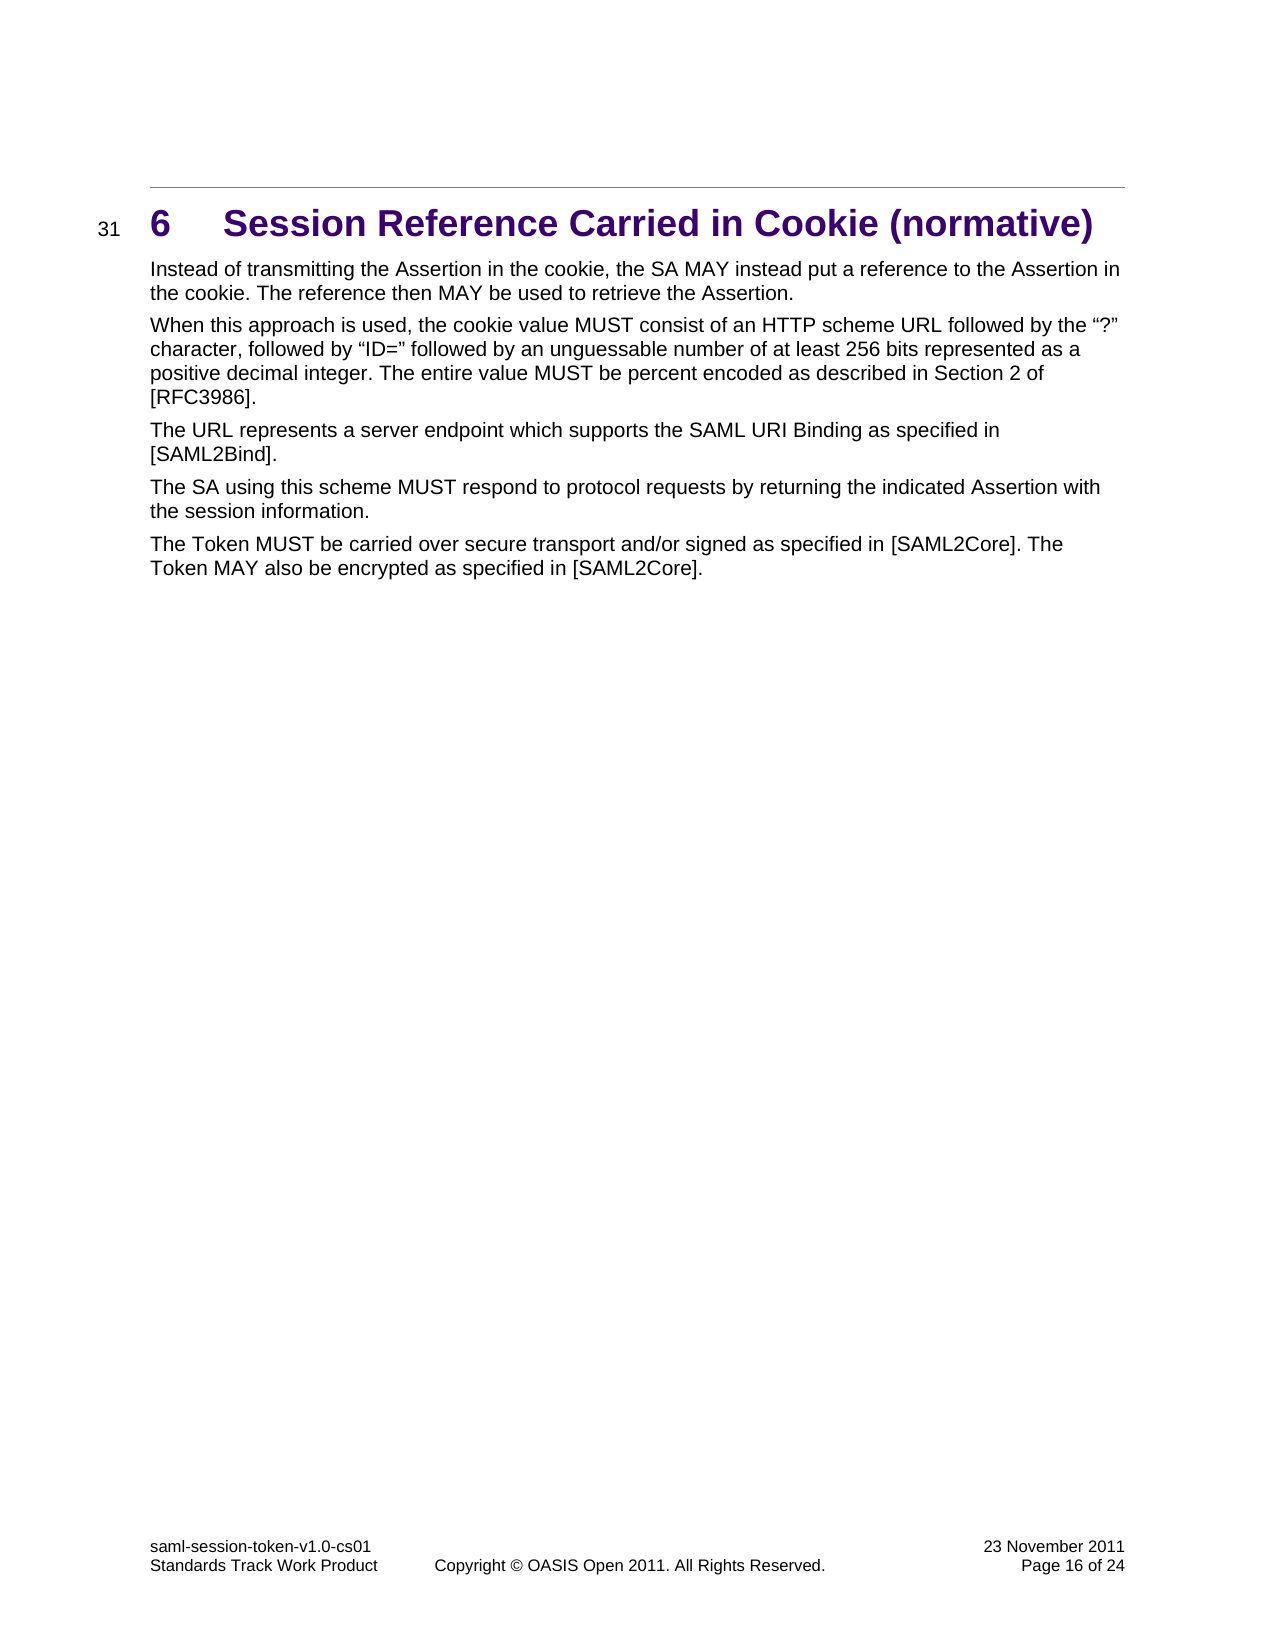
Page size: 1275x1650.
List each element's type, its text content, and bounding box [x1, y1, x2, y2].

text The SA using this scheme MUST respond to protocol requests by returning the indicated Assertion with the session information. [150, 475, 1125, 523]
text When this approach is used, the cookie value MUST consist of an HTTP scheme URL followed by the “?” character, followed by “ID=” followed by an unguessable number of at least 256 bits represented as a positive decimal integer. The entire value MUST be percent encoded as described in Section 2 of [RFC3986]. [150, 313, 1125, 409]
text Instead of transmitting the Assertion in the cookie, the SA MAY instead put a reference to the Assertion in the cookie. The reference then MAY be used to retrieve the Assertion. [150, 256, 1125, 304]
text The URL represents a server endpoint which supports the SAML URI Binding as specified in [SAML2Bind]. [150, 418, 1125, 466]
text The Token MUST be carried over secure transport and/or signed as specified in [SAML2Core]. The Token MAY also be encrypted as specified in [SAML2Core]. [150, 532, 1125, 580]
subtitle Session Reference Carried in Cookie (normative) [150, 188, 1125, 244]
